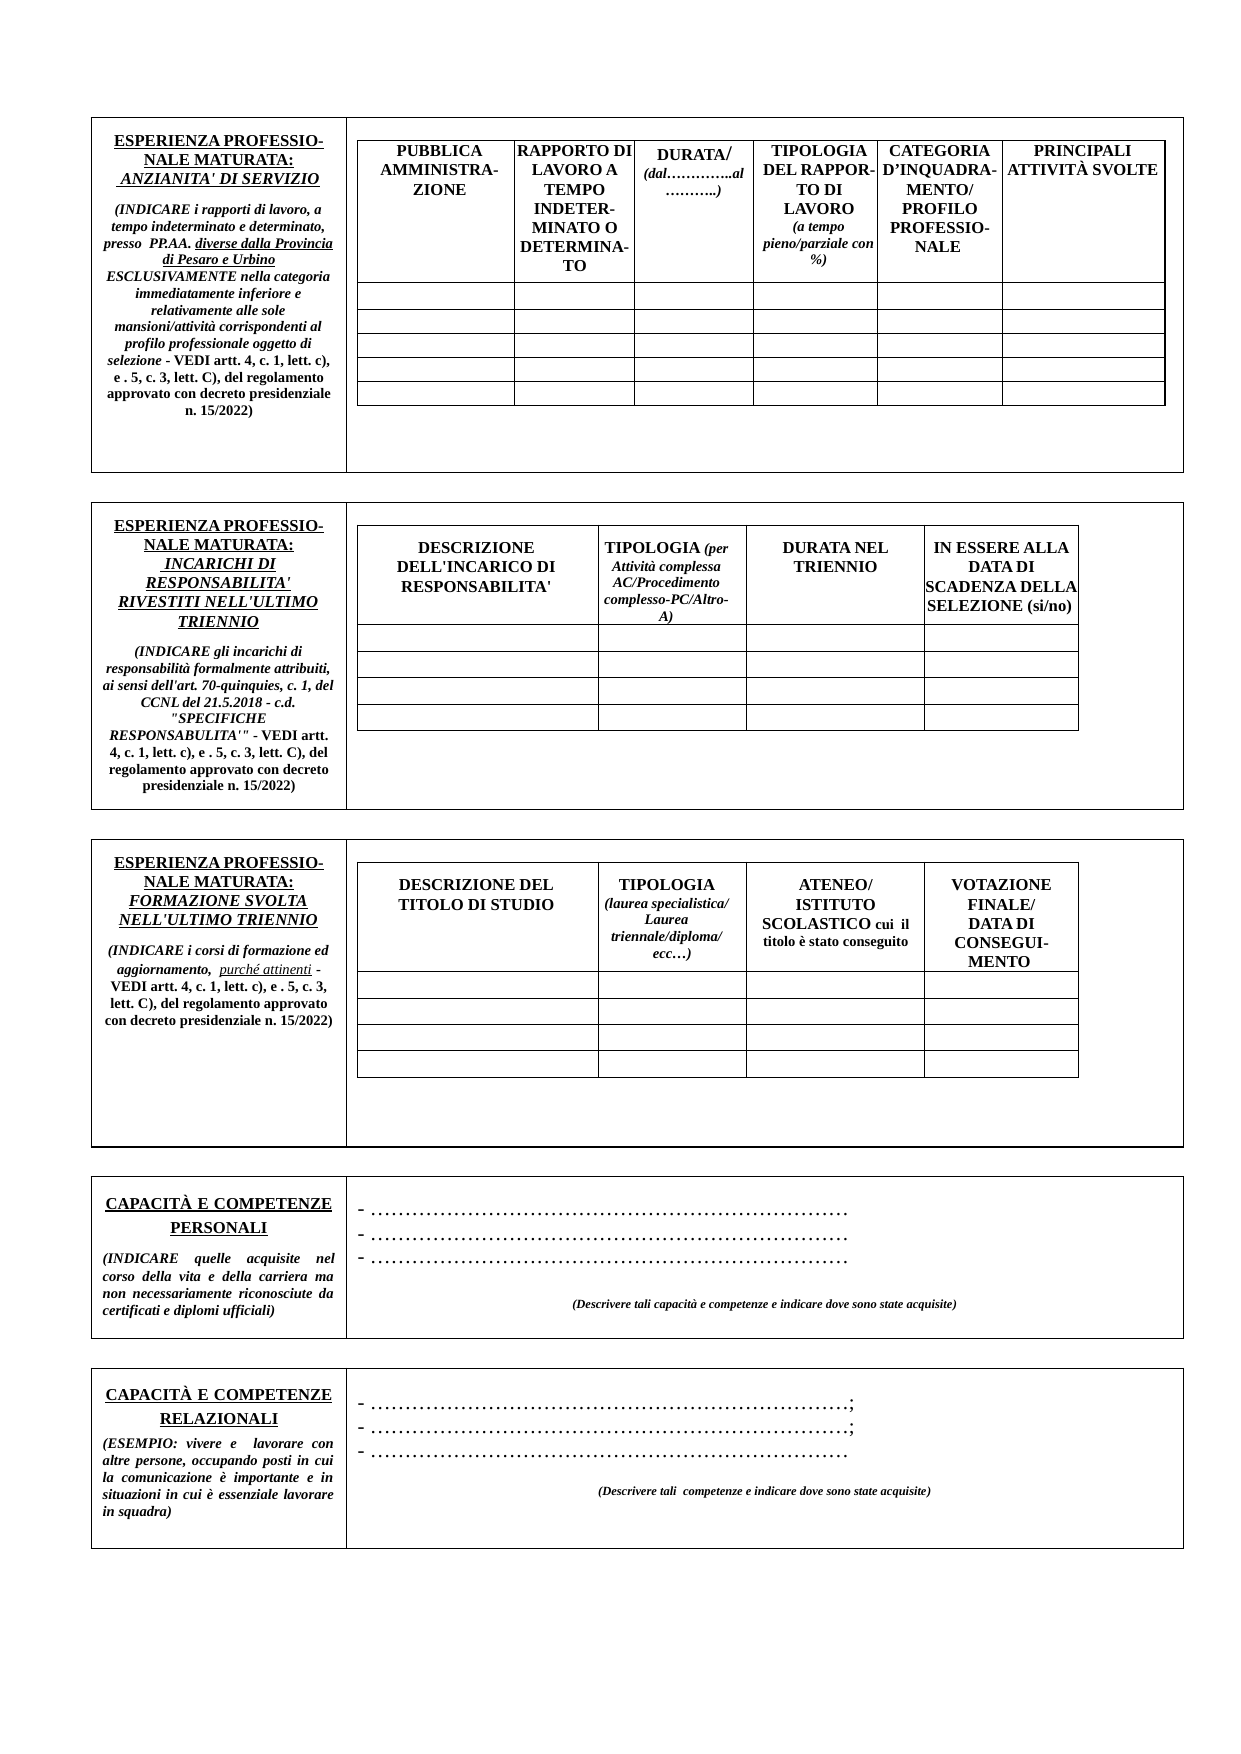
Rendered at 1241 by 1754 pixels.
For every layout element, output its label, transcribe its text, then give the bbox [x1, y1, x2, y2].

table_cell [747, 972, 924, 997]
table_cell [635, 358, 753, 381]
table_cell [515, 310, 634, 333]
table_cell [358, 283, 514, 309]
table_cell [358, 678, 598, 704]
table_cell [925, 625, 1078, 651]
table_cell [358, 625, 598, 651]
table_cell [599, 999, 746, 1024]
table_header [347, 118, 1183, 472]
table_cell [878, 334, 1002, 357]
table_cell [747, 1025, 924, 1050]
table_header capacità e competenze relazionali (ESEMPIO: vivere e lavorare con altre persone, occupando posti in cui la comunicazione è importante e in situazioni in cui è essenziale lavorare in squadra) [92, 1369, 346, 1548]
table_cell [635, 310, 753, 333]
table_header - ……………………………………………………………; - ……………………………………………………………; - …………………………………………………………… (Descrivere tali competenze e indicare dove sono state acquisite) [347, 1369, 1183, 1548]
table_header IN ESSERE ALLA DATA DI SCADENZA DELLA SELEZIONE (si/no) [925, 526, 1078, 624]
table_cell [358, 705, 598, 730]
table_header CATEGORIA D’INQUADRA-MENTO/ PROFILO PROFESSIO-NALE [878, 141, 1002, 282]
table_cell [599, 972, 746, 997]
table_cell [358, 334, 514, 357]
table_cell [747, 999, 924, 1024]
table_cell [1003, 358, 1164, 381]
table_header ESPERIENZA PROFESSIO-NALE MATURATA: ANZIANITA' DI SERVIZIO (INDICARE i rapporti di lavoro, a tempo indeterminato e determinato, presso PP.AA. diverse dalla Provincia di Pesaro e Urbino ESCLUSIVAMENTE nella categoria immediatamente inferiore e relativamente alle sole mansioni/attività corrispondenti al profilo professionale oggetto di selezione - VEDI artt. 4, c. 1, lett. c), e . 5, c. 3, lett. C), del regolamento approvato con decreto presidenziale n. 15/2022) [92, 118, 346, 472]
table_header [347, 503, 1183, 809]
table_cell [1003, 283, 1164, 309]
table_cell [515, 358, 634, 381]
table_cell [599, 625, 746, 651]
table_cell [515, 334, 634, 357]
table_header ESPERIENZA PROFESSIO-NALE MATURATA: FORMAZIONE SVOLTA NELL'ULTIMO TRIENNIO (INDICARE i corsi di formazione ed aggiornamento, purché attinenti - VEDI artt. 4, c. 1, lett. c), e . 5, c. 3, lett. C), del regolamento approvato con decreto presidenziale n. 15/2022) [92, 840, 346, 1146]
table_cell [635, 334, 753, 357]
table_cell [747, 705, 924, 730]
table_cell [925, 1025, 1078, 1050]
table_cell [925, 652, 1078, 677]
table_cell [358, 652, 598, 677]
table_header ATENEO/ ISTITUTO SCOLASTICO cui il titolo è stato conseguito [747, 863, 924, 971]
table_cell [925, 678, 1078, 704]
table_cell [515, 382, 634, 405]
table_cell [599, 1025, 746, 1050]
table_header DURATA NEL TRIENNIO [747, 526, 924, 624]
table_cell [878, 382, 1002, 405]
table_cell [878, 310, 1002, 333]
table_header [347, 840, 1183, 1146]
table_cell [599, 678, 746, 704]
table_header - …………………………………………………………… - …………………………………………………………… - …………………………………………………………… (Descrivere tali capacità e competenze e indicare dove sono state acquisite) [347, 1177, 1183, 1338]
table_header DESCRIZIONE DEL TITOLO DI STUDIO [358, 863, 598, 971]
table_header PUBBLICA AMMINISTRA-ZIONE [358, 141, 514, 282]
table_cell [358, 358, 514, 381]
table_header DESCRIZIONE DELL'INCARICO DI RESPONSABILITA' [358, 526, 598, 624]
table_cell [358, 382, 514, 405]
table_header DURATA/ (dal…………..al ………..) [635, 141, 753, 282]
table_cell [358, 310, 514, 333]
table_header TIPOLOGIA DEL RAPPOR-TO DI LAVORO (a tempo pieno/parziale con %) [754, 141, 877, 282]
table_cell [747, 652, 924, 677]
table_cell [754, 283, 877, 309]
table_cell [358, 1051, 598, 1077]
table_cell [878, 358, 1002, 381]
table_cell [635, 382, 753, 405]
table_header PRINCIPALI ATTIVITÀ SVOLTE [1003, 141, 1164, 282]
table_cell [599, 1051, 746, 1077]
table_cell [747, 625, 924, 651]
table_cell [747, 1051, 924, 1077]
table_cell [599, 652, 746, 677]
table_cell [635, 283, 753, 309]
table_cell [754, 310, 877, 333]
table_cell [754, 334, 877, 357]
table_cell [1003, 382, 1164, 405]
table_cell [358, 972, 598, 997]
table_cell [754, 382, 877, 405]
table_header TIPOLOGIA (laurea specialistica/ Laurea triennale/diploma/ ecc…) [599, 863, 746, 971]
table_header capacità e competenze personali (INDICARE quelle acquisite nel corso della vita e della carriera ma non necessariamente riconosciute da certificati e diplomi ufficiali) [92, 1177, 346, 1338]
table_cell [925, 999, 1078, 1024]
table_cell [925, 1051, 1078, 1077]
table_header TIPOLOGIA (per Attività complessa AC/Procedimento complesso-PC/Altro-A) [599, 526, 746, 624]
table_header RAPPORTO DI LAVORO A TEMPO INDETER-MINATO O DETERMINA-TO [515, 141, 634, 282]
table_header ESPERIENZA PROFESSIO-NALE MATURATA: INCARICHI DI RESPONSABILITA' RIVESTITI NELL'ULTIMO TRIENNIO (INDICARE gli incarichi di responsabilità formalmente attribuiti, ai sensi dell'art. 70-quinquies, c. 1, del CCNL del 21.5.2018 - c.d. "SPECIFICHE RESPONSABULITA'" - VEDI artt. 4, c. 1, lett. c), e . 5, c. 3, lett. C), del regolamento approvato con decreto presidenziale n. 15/2022) [92, 503, 346, 809]
table_cell [1003, 334, 1164, 357]
table_cell [1003, 310, 1164, 333]
table_cell [515, 283, 634, 309]
table_cell [358, 1025, 598, 1050]
table_cell [925, 705, 1078, 730]
table_header VOTAZIONE FINALE/ DATA DI CONSEGUI-MENTO [925, 863, 1078, 971]
table_cell [747, 678, 924, 704]
table_cell [358, 999, 598, 1024]
table_cell [754, 358, 877, 381]
table_cell [925, 972, 1078, 997]
table_cell [878, 283, 1002, 309]
table_cell [599, 705, 746, 730]
